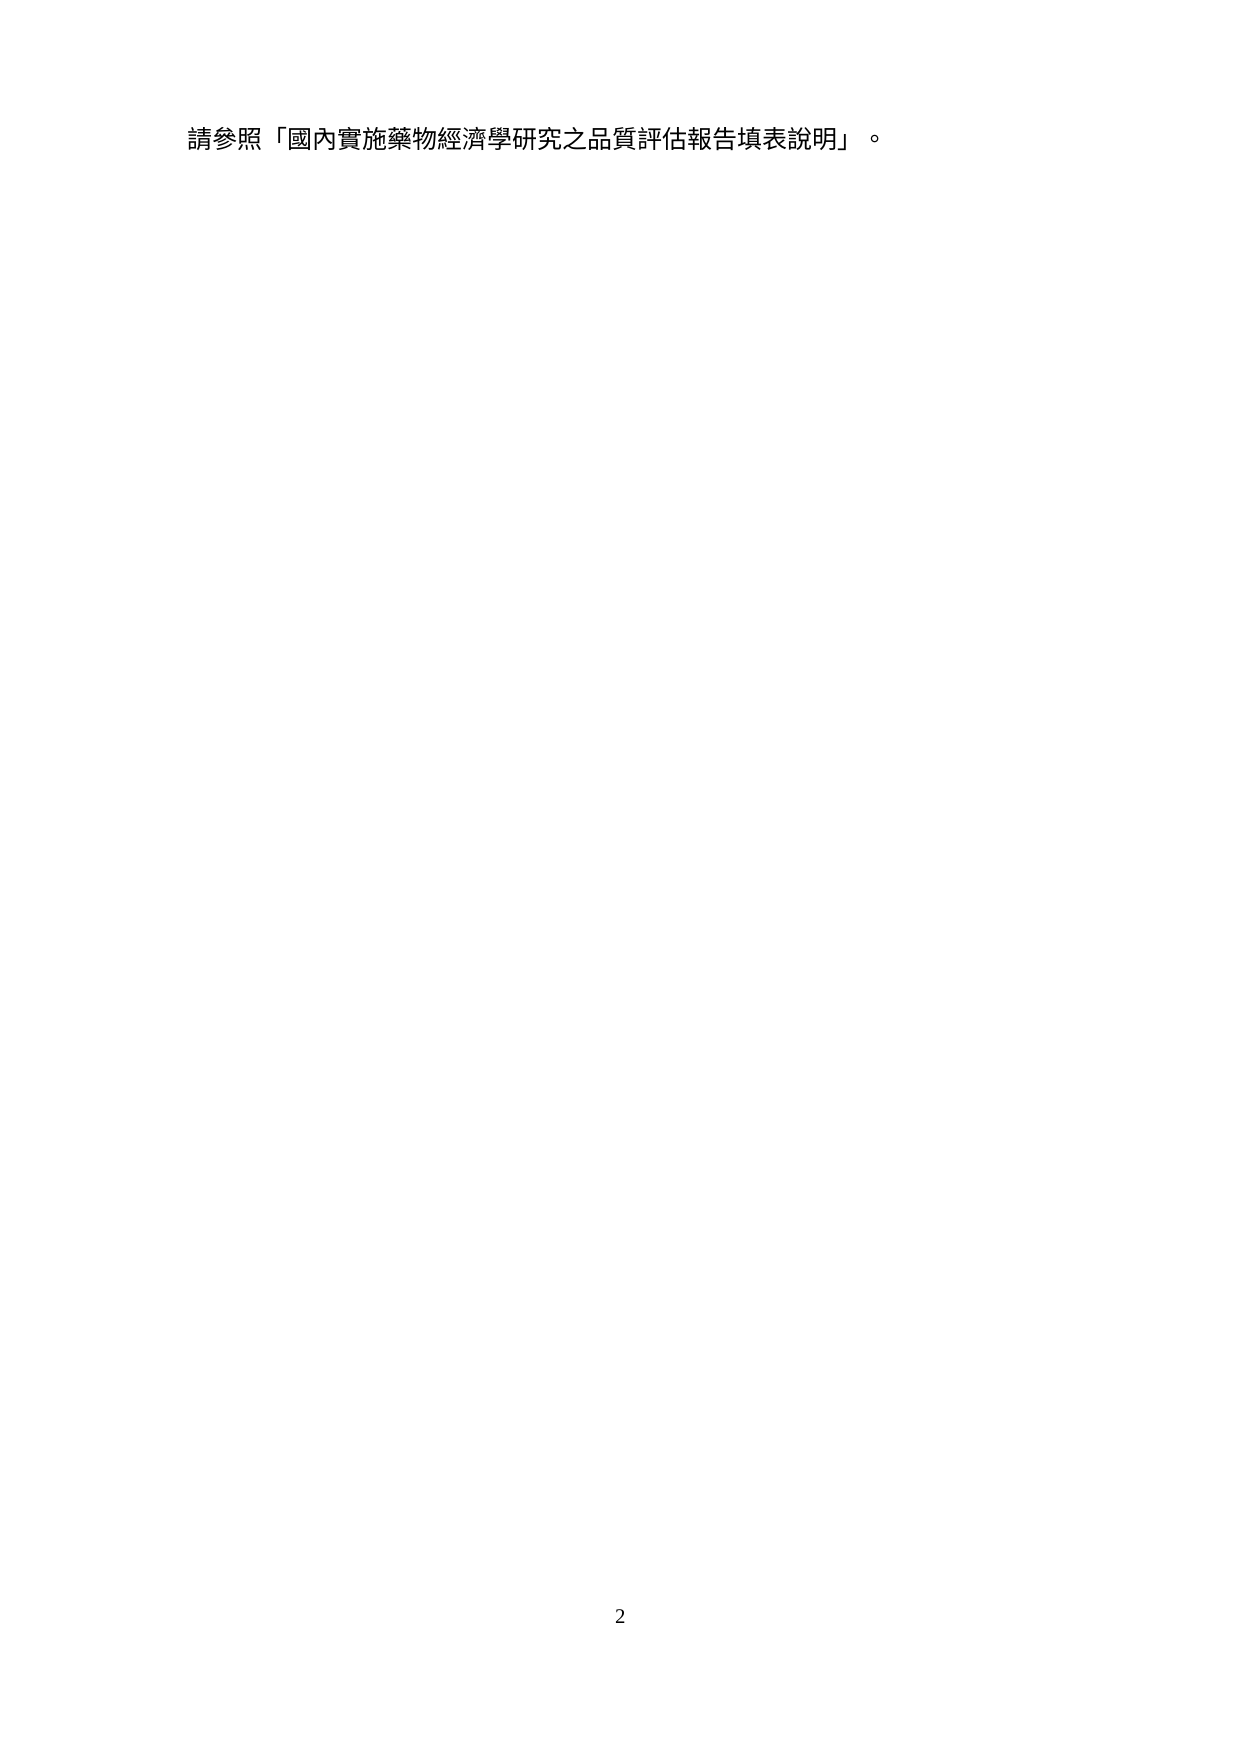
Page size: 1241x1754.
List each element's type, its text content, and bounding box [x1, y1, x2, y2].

text 請參照「國內實施藥物經濟學研究之品質評估報告填表說明」。 [187, 96, 1053, 159]
